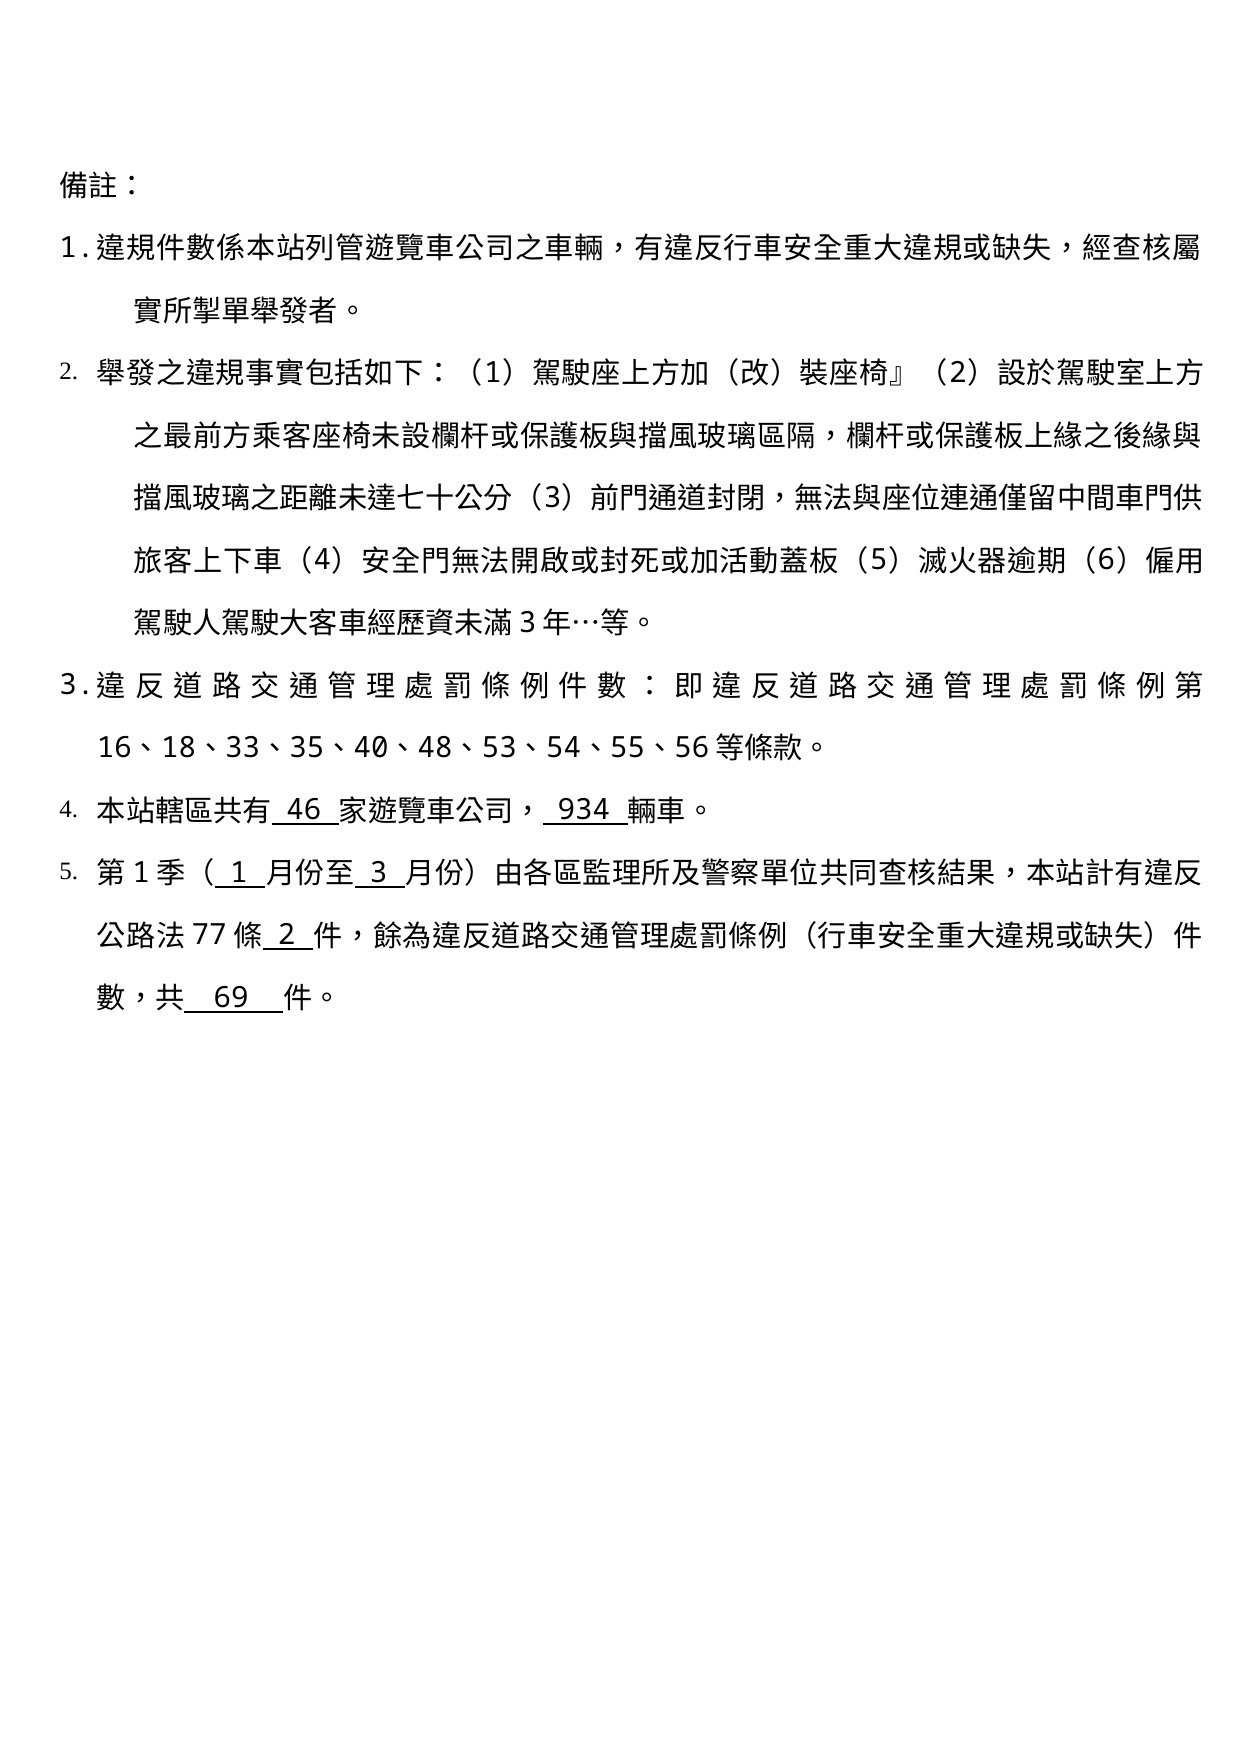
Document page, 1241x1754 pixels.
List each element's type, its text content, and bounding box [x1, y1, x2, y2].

list 第1季（ 1 月份至 3 月份）由各區監理所及警察單位共同查核結果，本站計有違反公路法77條 2 件，餘為違反道路交通管理處罰條例（行車安全重大違規或缺失）件數，共 69 件。 [59, 829, 1205, 1017]
list 本站轄區共有 46 家遊覽車公司， 934 輛車。 [59, 767, 1205, 829]
list 違規件數係本站列管遊覽車公司之車輛，有違反行車安全重大違規或缺失，經查核屬實所掣單舉發者。 [59, 204, 1205, 329]
list 違反道路交通管理處罰條例件數：即違反道路交通管理處罰條例第16、18、33、35、40、48、53、54、55、56等條款。 [59, 642, 1205, 767]
text 備註： [59, 142, 1205, 204]
list 舉發之違規事實包括如下：（1）駕駛座上方加（改）裝座椅』（2）設於駕駛室上方之最前方乘客座椅未設欄杆或保護板與擋風玻璃區隔，欄杆或保護板上緣之後緣與擋風玻璃之距離未達七十公分（3）前門通道封閉，無法與座位連通僅留中間車門供旅客上下車（4）安全門無法開啟或封死或加活動蓋板（5）滅火器逾期（6）僱用駕駛人駕駛大客車經歷資未滿3年…等。 [59, 329, 1205, 642]
